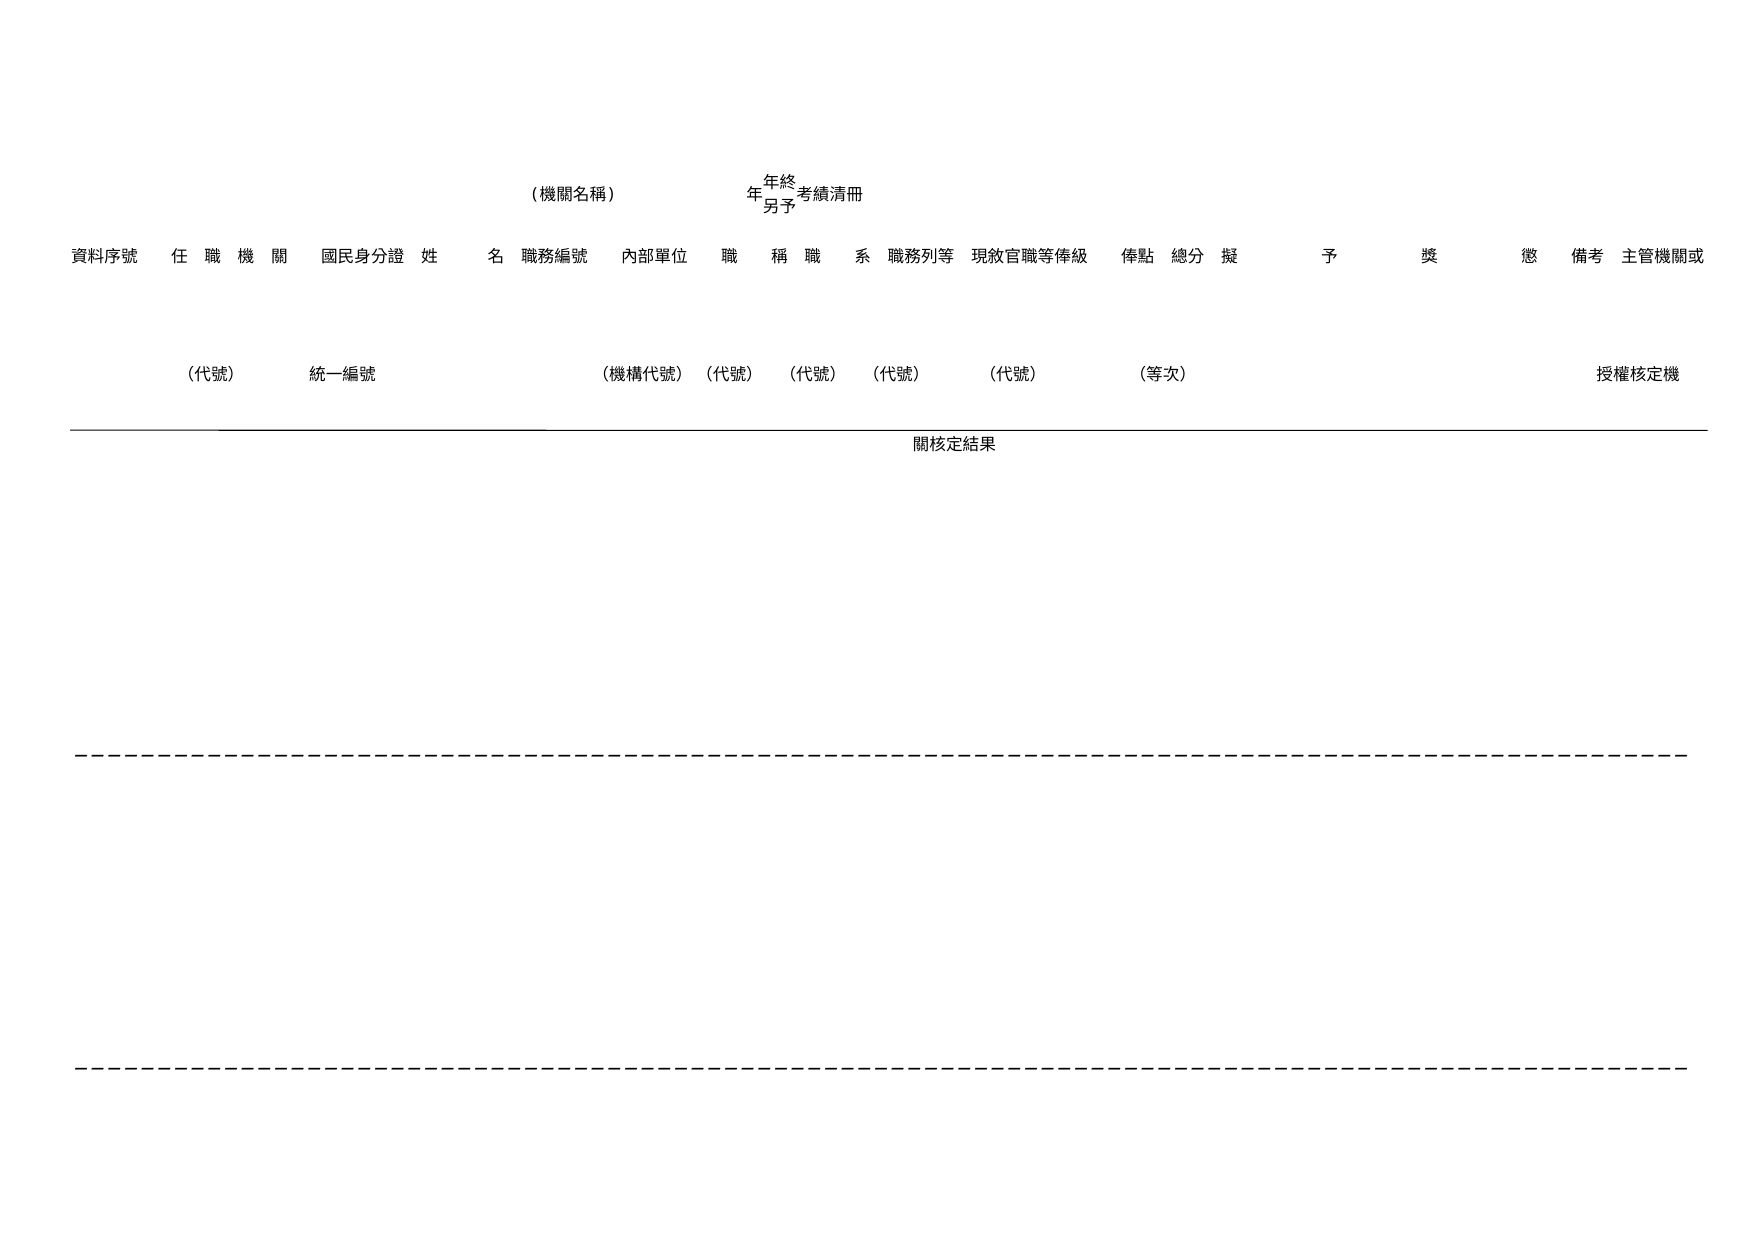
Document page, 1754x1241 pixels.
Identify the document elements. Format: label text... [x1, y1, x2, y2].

table_cell 資料序號 任 職 機 關 國民身分證 姓 名 職務編號 內部單位 職 稱 職 系 職務列等 現敘官職等俸級 俸點 總分 擬 予 獎 懲 備考 主管機關或 （代號） 統一編號 （機構代號） （代號） （代號） （代號） （代號） （等次） 授權核定機 關核定結果 [71, 431, 1708, 464]
table_cell －－－－－－－－－－－－－－－－－－－－－－－－－－－－－－－－－－－－－－－－－－－－－－－－－－－－－－－－－－－－－－－－－－－－－－－－－－－－－－－－－－－－－－－－－－－－－－－－－ [71, 776, 1708, 1089]
table_cell －－－－－－－－－－－－－－－－－－－－－－－－－－－－－－－－－－－－－－－－－－－－－－－－－－－－－－－－－－－－－－－－－－－－－－－－－－－－－－－－－－－－－－－－－－－－－－－－－ [71, 464, 1708, 776]
table_cell 資料序號 任 職 機 關 國民身分證 姓 名 職務編號 內部單位 職 稱 職 系 職務列等 現敘官職等俸級 俸點 總分 擬 予 獎 懲 備考 主管機關或 （代號） 統一編號 （機構代號） （代號） （代號） （代號） （代號） （等次） 授權核定機 關核定結果 [71, 214, 1708, 429]
table_header (機關名稱) 年年終另予考績清冊 [342, 151, 1461, 214]
table_header [1461, 151, 1708, 214]
table_header [71, 151, 342, 214]
